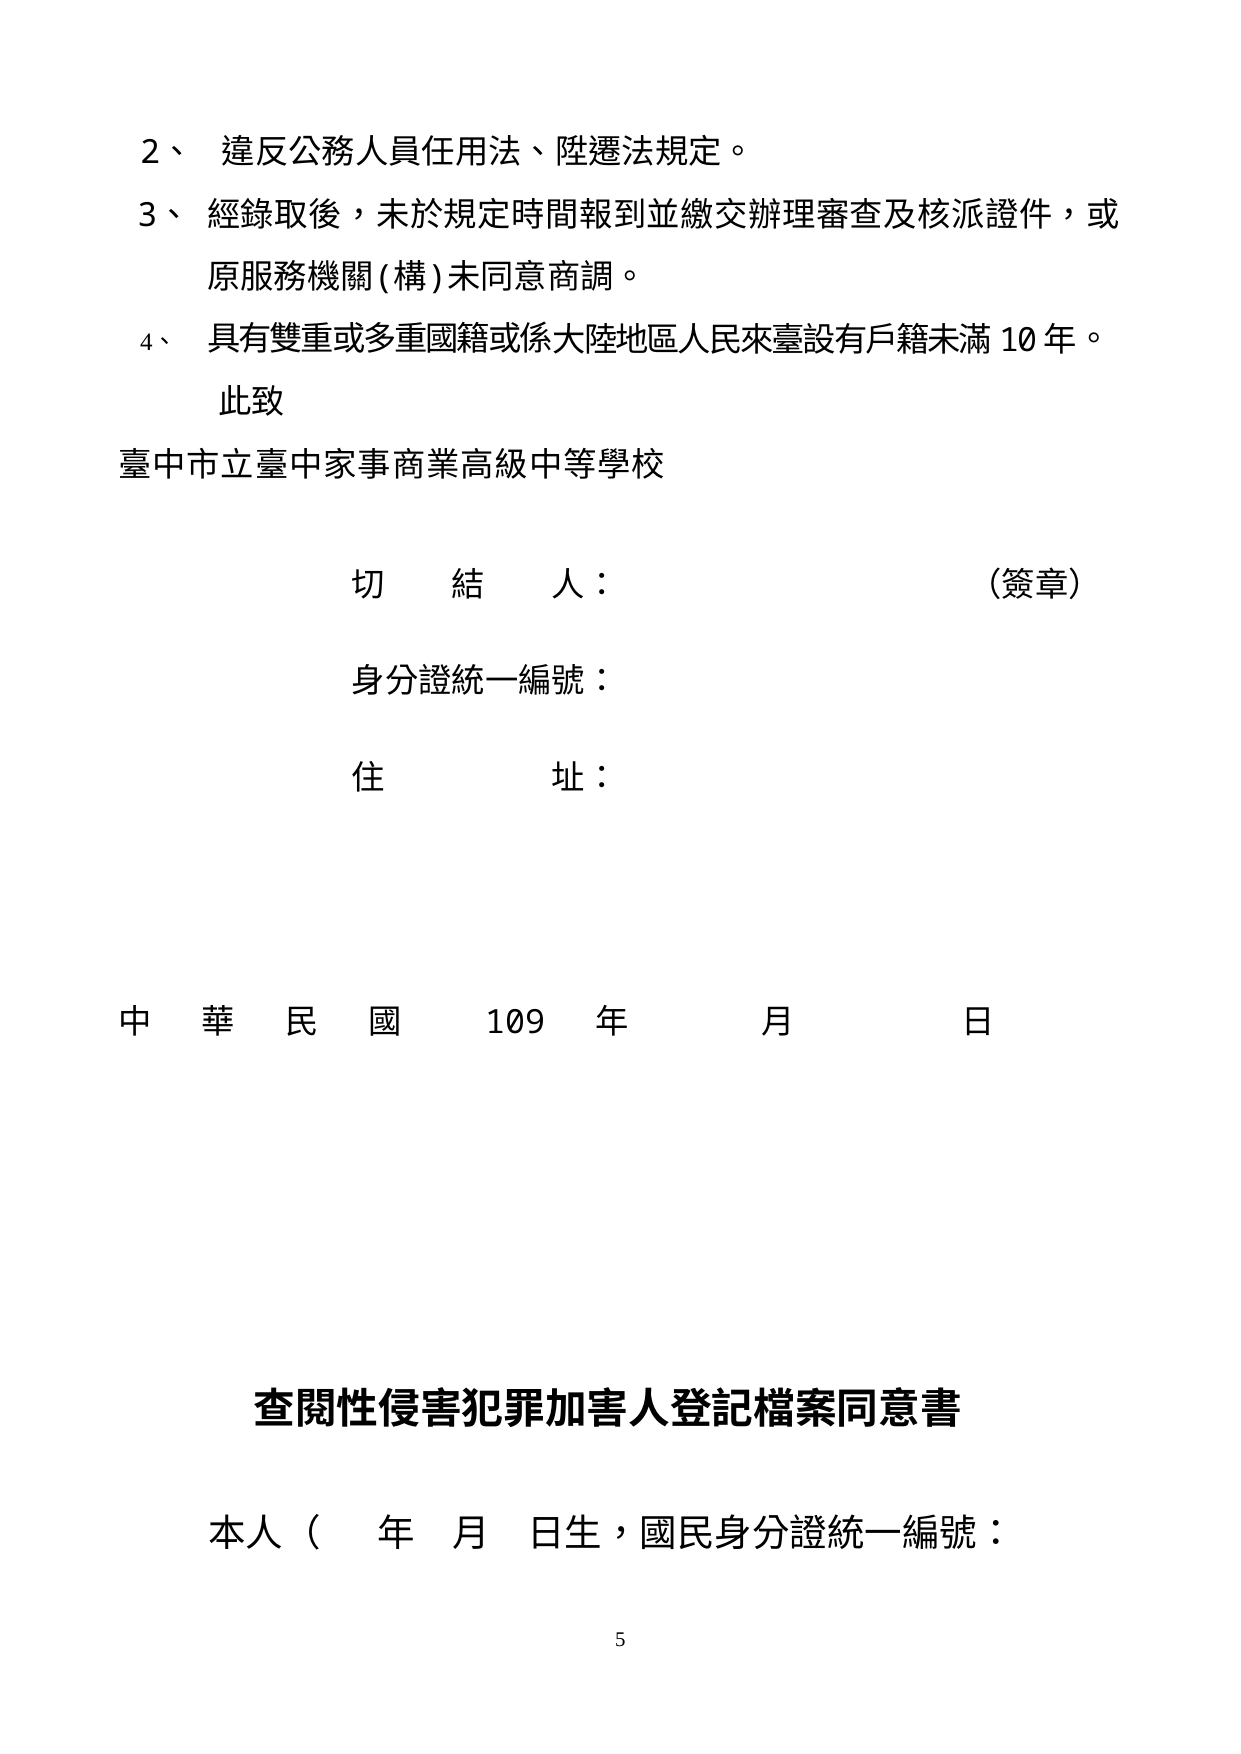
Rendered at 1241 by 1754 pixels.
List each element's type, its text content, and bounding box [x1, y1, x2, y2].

text 身分證統一編號： [118, 654, 1122, 702]
list 違反公務人員任用法、陞遷法規定。 [140, 108, 1122, 170]
text 切 結 人： （簽章） [118, 558, 1122, 606]
text 本人（ 年 月 日生，國民身分證統一編號： [118, 1489, 1122, 1551]
text 查閱性侵害犯罪加害人登記檔案同意書 [118, 1364, 1122, 1426]
text 中 華 民 國 109 年 月 日 [118, 980, 1122, 1047]
text 住 址： [118, 751, 1122, 799]
list 具有雙重或多重國籍或係大陸地區人民來臺設有戶籍未滿10年。 [140, 295, 1122, 358]
text 臺中市立臺中家事商業高級中等學校 [118, 420, 1122, 483]
text 此致 [118, 358, 1122, 420]
list 經錄取後，未於規定時間報到並繳交辦理審查及核派證件，或原服務機關(構)未同意商調。 [137, 170, 1122, 295]
